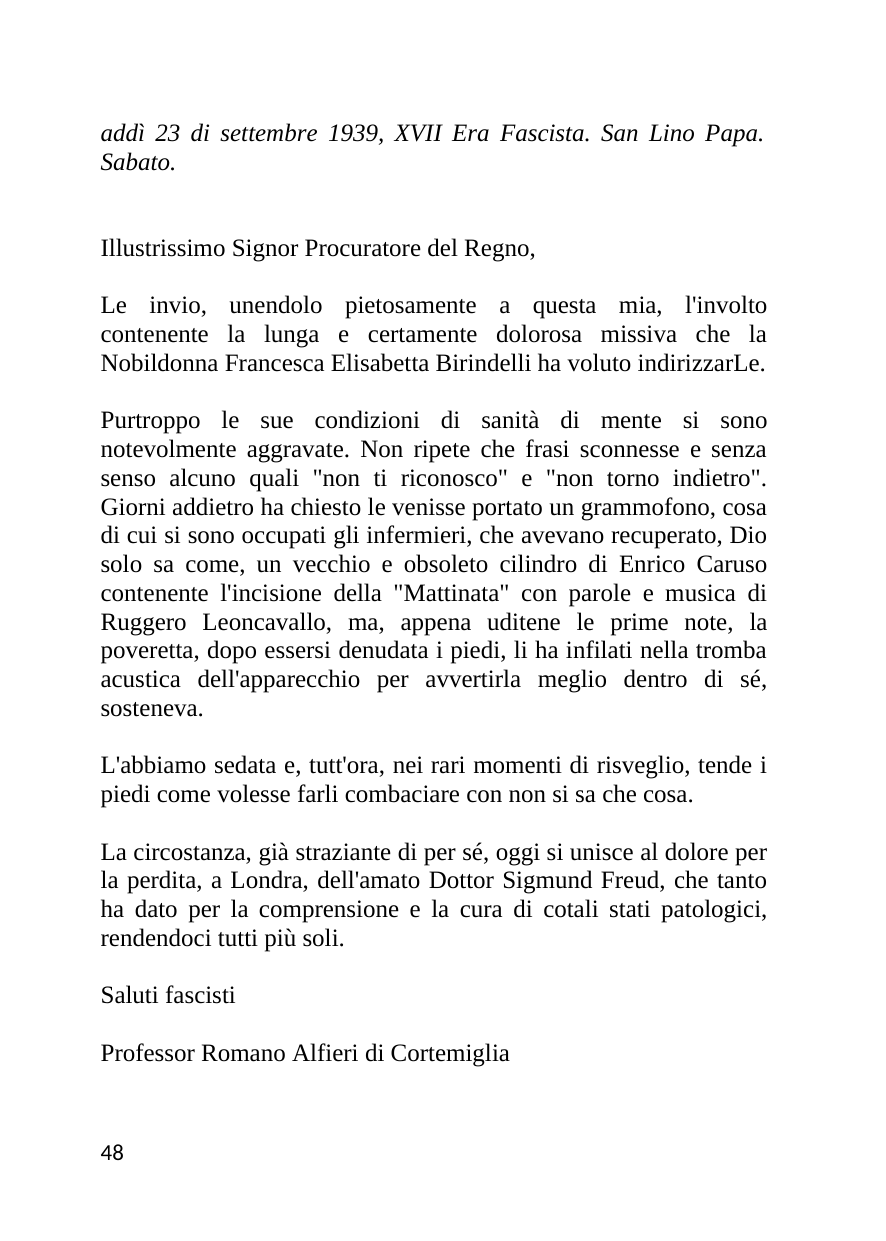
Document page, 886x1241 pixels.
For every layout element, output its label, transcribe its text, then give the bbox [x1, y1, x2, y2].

text Illustrissimo Signor Procuratore del Regno, [100, 233, 768, 262]
text La circostanza, già straziante di per sé, oggi si unisce al dolore per la perdita, a Londra, dell'amato Dottor Sigmund Freud, che tanto ha dato per la comprensione e la cura di cotali stati patologici, rendendoci tutti più soli. [100, 837, 768, 952]
text addì 23 di settembre 1939, XVII Era Fascista. San Lino Papa. Sabato. [100, 118, 768, 176]
text Saluti fascisti [100, 981, 768, 1009]
text Professor Romano Alfieri di Cortemiglia [100, 1038, 768, 1067]
text Le invio, unendolo pietosamente a questa mia, l'involto contenente la lunga e certamente dolorosa missiva che la Nobildonna Francesca Elisabetta Birindelli ha voluto indirizzarLe. [100, 291, 768, 377]
text L'abbiamo sedata e, tutt'ora, nei rari momenti di risveglio, tende i piedi come volesse farli combaciare con non si sa che cosa. [100, 751, 768, 808]
text Purtroppo le sue condizioni di sanità di mente si sono notevolmente aggravate. Non ripete che frasi sconnesse e senza senso alcuno quali "non ti riconosco" e "non torno indietro". Giorni addietro ha chiesto le venisse portato un grammofono, cosa di cui si sono occupati gli infermieri, che avevano recuperato, Dio solo sa come, un vecchio e obsoleto cilindro di Enrico Caruso contenente l'incisione della "Mattinata" con parole e musica di Ruggero Leoncavallo, ma, appena uditene le prime note, la poveretta, dopo essersi denudata i piedi, li ha infilati nella tromba acustica dell'apparecchio per avvertirla meglio dentro di sé, sosteneva. [100, 406, 768, 722]
